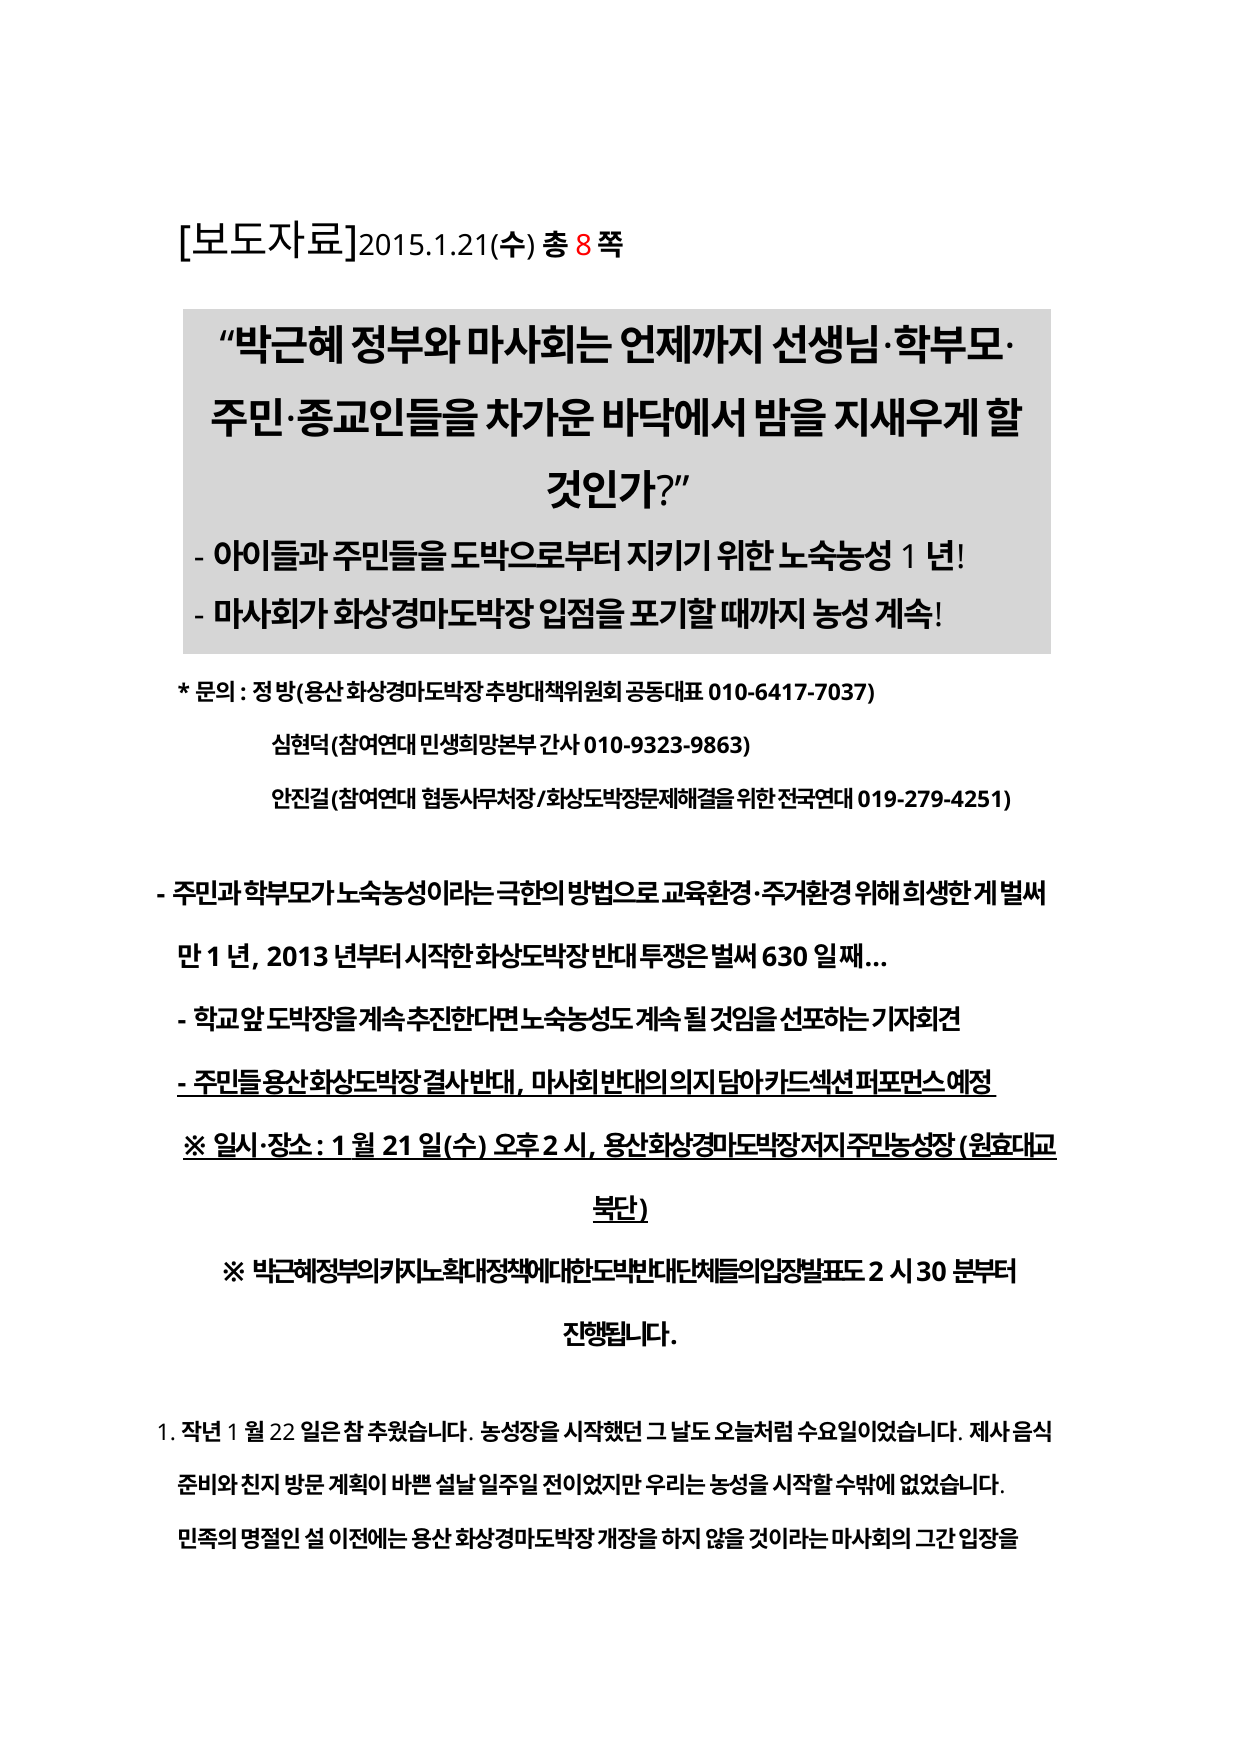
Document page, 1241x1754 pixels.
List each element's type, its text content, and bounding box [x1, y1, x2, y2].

table_header “박근혜 정부와 마사회는 언제까지 선생님·학부모·주민·종교인들을 차가운 바닥에서 밤을 지새우게 할 것인가?” - 아이들과 주민들을 도박으로부터 지키기 위한 노숙농성 1년! - 마사회가 화상경마도박장 입점을 포기할 때까지 농성 계속! [183, 309, 1051, 654]
text - 주민들 용산 화상도박장 결사 반대, 마사회 반대의 의지 담아 카드섹션 퍼포먼스 예정 [177, 1061, 1063, 1101]
text - 주민과 학부모가 노숙농성이라는 극한의 방법으로 교육환경·주거환경 위해 희생한 게 벌써 만 1년, 2013년부터 시작한 화상도박장 반대 투쟁은 벌써 630일 째... [156, 872, 1063, 975]
text * 문의 : 정 방(용산 화상경마도박장 추방대책위원회 공동대표 010-6417-7037) [177, 674, 1063, 707]
text [보도자료]2015.1.21(수) 총8쪽 [177, 207, 1063, 267]
text 심현덕(참여연대 민생희망본부 간사 010-9323-9863) [271, 727, 1063, 761]
text - 학교 앞 도박장을 계속 추진한다면 노숙농성도 계속 될 것임을 선포하는 기자회견 [177, 998, 1063, 1038]
text 안진걸(참여연대 협동사무처장/화상도박장문제해결을 위한 전국연대 019-279-4251) [271, 781, 1063, 814]
text 1. 작년 1월 22일은 참 추웠습니다. 농성장을 시작했던 그 날도 오늘처럼 수요일이었습니다. 제사 음식 준비와 친지 방문 계획이 바쁜 설날 일주일 전이었지만 우리는 농성을 시작할 수밖에 없었습니다. 민족의 명절인 설 이전에는 용산 화상경마도박장 개장을 하지 않을 것이라는 마사회의 그간 입장을 [156, 1414, 1063, 1554]
text ※ 일시·장소 : 1월21일(수) 오후 2시, 용산 화상경마도박장 저지 주민농성장 (원효대교 북단) [177, 1124, 1063, 1226]
text ※ 박근혜 정부의 카지노 확대 정책에 대한 도박반대 단체들의 입장발표도 2시 30분부터 진행됩니다. [177, 1250, 1063, 1352]
